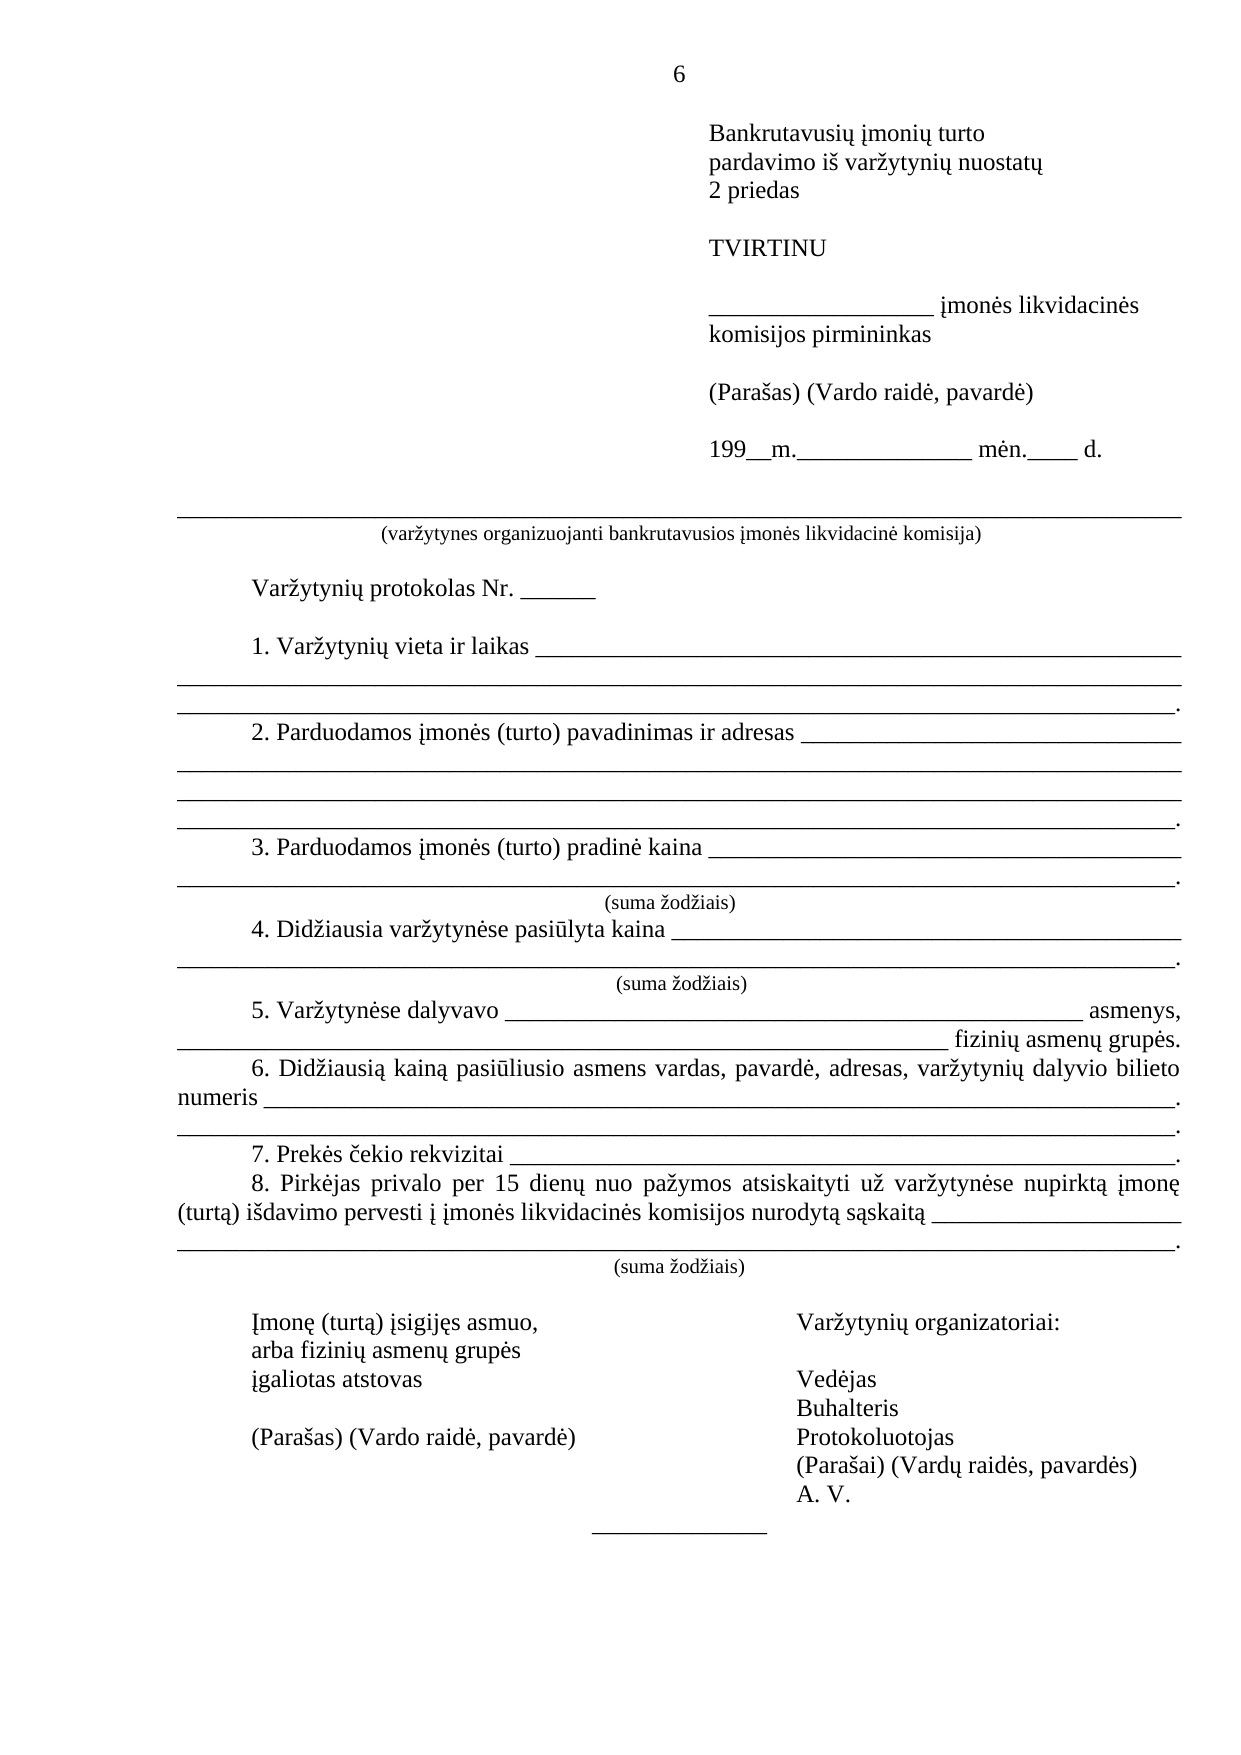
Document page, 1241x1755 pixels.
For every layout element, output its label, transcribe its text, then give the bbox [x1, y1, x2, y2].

text 1. Varžytynių vieta ir laikas [177, 631, 1181, 660]
text 4. Didžiausia varžytynėse pasiūlyta kaina [177, 914, 1181, 942]
text (suma žodžiais) [177, 890, 1181, 914]
text Buhalteris [177, 1393, 1181, 1422]
text įgaliotas atstovas Vedėjas [177, 1364, 1181, 1393]
text (Parašas) (Vardo raidė, pavardė) [177, 377, 1181, 406]
text TVIRTINU [177, 233, 1181, 262]
text A. V. [177, 1479, 1181, 1508]
text (Parašai) (Vardų raidės, pavardės) [177, 1451, 1181, 1479]
text 3. Parduodamos įmonės (turto) pradinė kaina [177, 832, 1181, 861]
text . [177, 688, 1181, 717]
text (suma žodžiais) [177, 971, 1181, 995]
text . [177, 1225, 1181, 1254]
text 199__m.______________ mėn.____ d. [177, 434, 1181, 463]
text . [177, 1110, 1181, 1139]
text 2. Parduodamos įmonės (turto) pavadinimas ir adresas [177, 717, 1181, 746]
text ______________ [177, 1508, 1181, 1537]
text . [177, 861, 1181, 890]
text (Parašas) (Vardo raidė, pavardė) Protokoluotojas [177, 1422, 1181, 1451]
text 2 priedas [177, 176, 1181, 204]
text (suma žodžiais) [177, 1254, 1181, 1278]
text 5. Varžytynėse dalyvavo asmenys, [177, 995, 1181, 1024]
text pardavimo iš varžytynių nuostatų [177, 147, 1181, 176]
text Bankrutavusių įmonių turto [177, 118, 1181, 147]
text komisijos pirmininkas [177, 319, 1181, 348]
text arba fizinių asmenų grupės [177, 1336, 1181, 1364]
text 6. Didžiausią kainą pasiūliusio asmens vardas, pavardė, adresas, varžytynių dalyvio bilieto numeris . [177, 1053, 1181, 1110]
text (varžytynes organizuojanti bankrutavusios įmonės likvidacinė komisija) [177, 521, 1181, 545]
text 7. Prekės čekio rekvizitai . [177, 1139, 1181, 1168]
text 8. Pirkėjas privalo per 15 dienų nuo pažymos atsiskaityti už varžytynėse nupirktą įmonę (turtą) išdavimo pervesti į įmonės likvidacinės komisijos nurodytą sąskaitą [177, 1168, 1181, 1225]
text __________________ įmonės likvidacinės [177, 291, 1181, 319]
text Įmonę (turtą) įsigijęs asmuo, Varžytynių organizatoriai: [177, 1307, 1181, 1336]
text . [177, 942, 1181, 971]
text Varžytynių protokolas Nr. ______ [177, 573, 1181, 602]
text . [177, 803, 1181, 832]
text fizinių asmenų grupės. [177, 1024, 1181, 1053]
